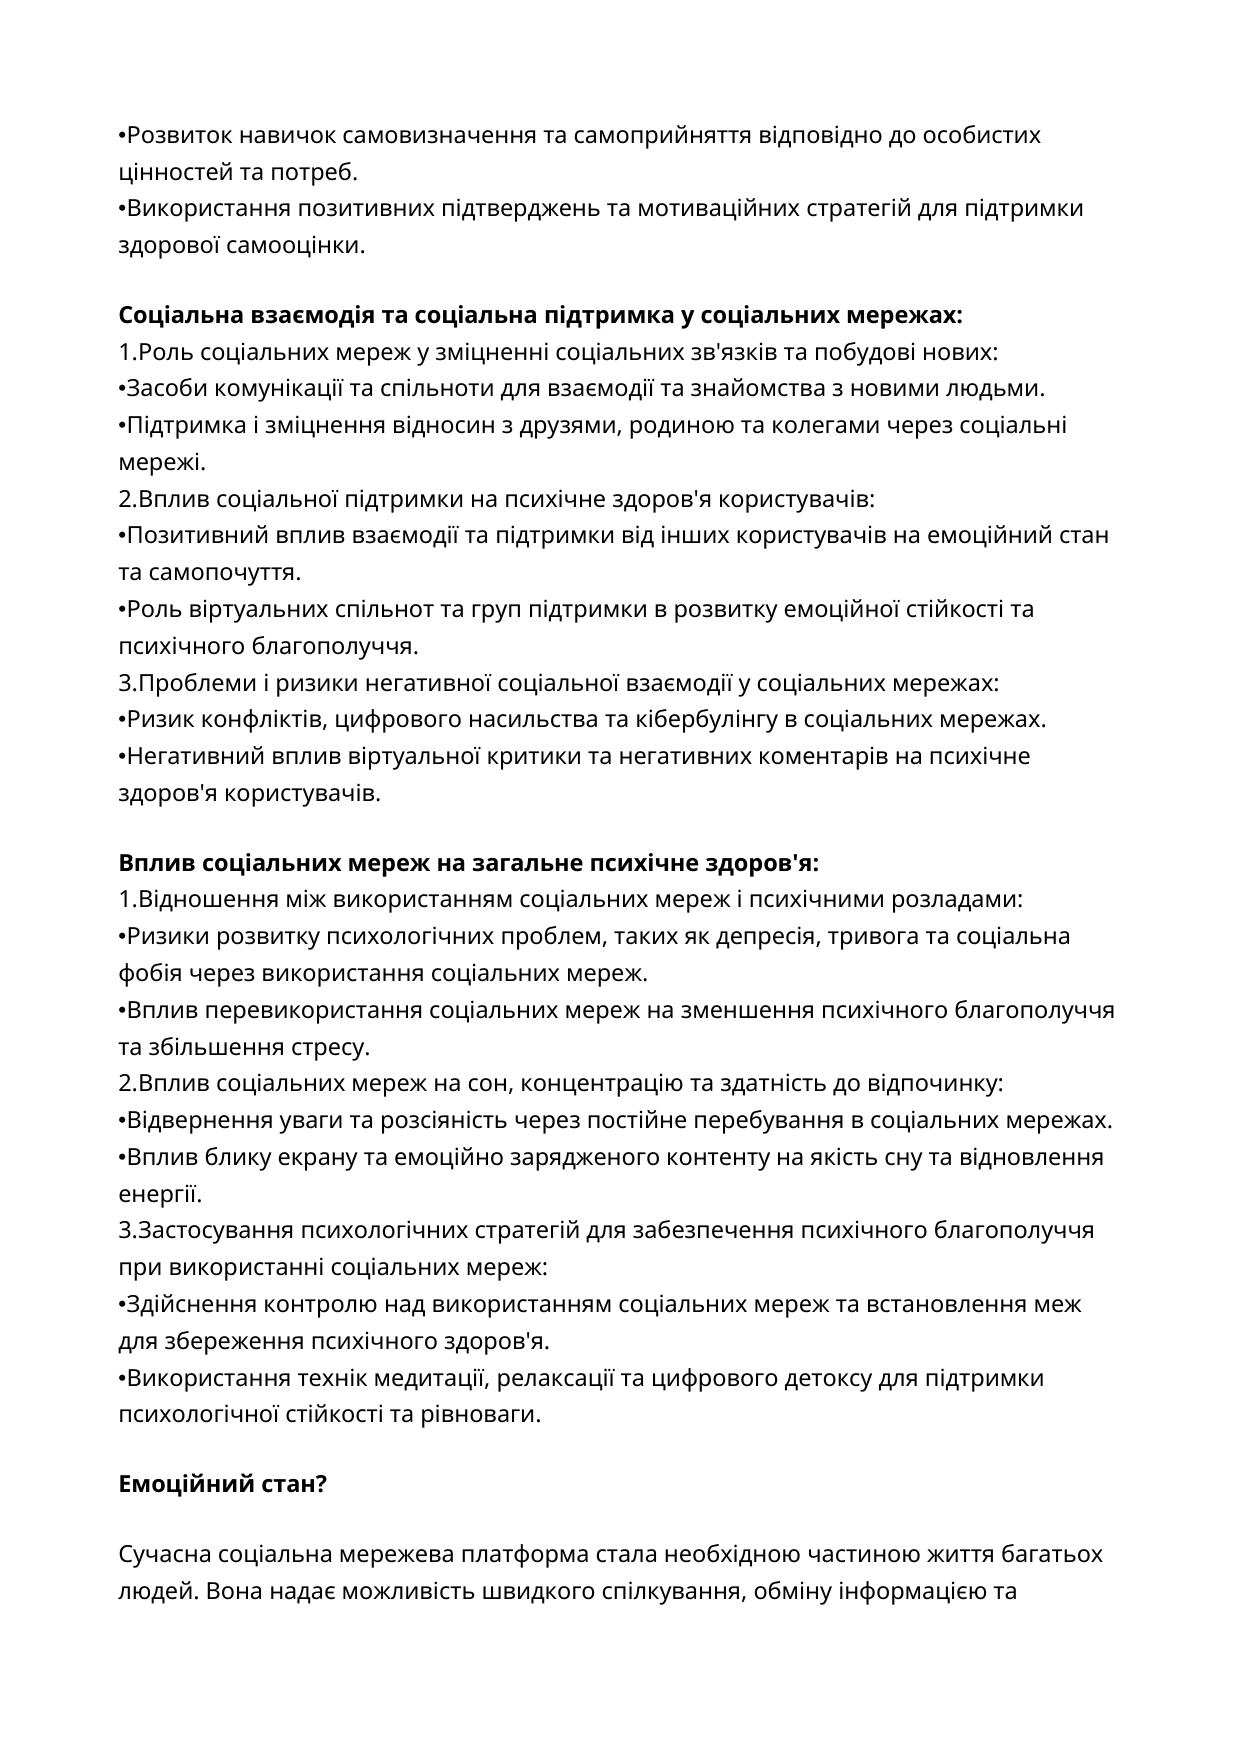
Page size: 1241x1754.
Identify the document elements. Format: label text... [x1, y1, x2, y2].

list Позитивний вплив взаємодії та підтримки від інших користувачів на емоційний стан та самопочуття. [118, 519, 1122, 588]
list Вплив соціальних мереж на сон, концентрацію та здатність до відпочинку: [118, 1067, 1122, 1099]
list Засоби комунікації та спільноти для взаємодії та знайомства з новими людьми. [118, 372, 1122, 404]
list Підтримка і зміцнення відносин з друзями, родиною та колегами через соціальні мережі. [118, 408, 1122, 477]
list Вплив соціальної підтримки на психічне здоров'я користувачів: [118, 482, 1122, 514]
list Вплив перевикористання соціальних мереж на зменшення психічного благополуччя та збільшення стресу. [118, 993, 1122, 1062]
list Вплив блику екрану та емоційно зарядженого контенту на якість сну та відновлення енергії. [118, 1140, 1122, 1209]
list Негативний вплив віртуальної критики та негативних коментарів на психічне здоров'я користувачів. [118, 739, 1122, 808]
list Відвернення уваги та розсіяність через постійне перебування в соціальних мережах. [118, 1103, 1122, 1135]
text Вплив соціальних мереж на загальне психічне здоров'я: [118, 846, 1122, 878]
list Використання технік медитації, релаксації та цифрового детоксу для підтримки психологічної стійкості та рівноваги. [118, 1361, 1122, 1429]
text Сучасна соціальна мережева платформа стала необхідною частиною життя багатьох людей. Вона надає можливість швидкого спілкування, обміну інформацією та [118, 1537, 1122, 1606]
list Ризик конфліктів, цифрового насильства та кібербулінгу в соціальних мережах. [118, 703, 1122, 735]
list Роль віртуальних спільнот та груп підтримки в розвитку емоційної стійкості та психічного благополуччя. [118, 592, 1122, 661]
list Використання позитивних підтверджень та мотиваційних стратегій для підтримки здорової самооцінки. [118, 192, 1122, 260]
list Здійснення контролю над використанням соціальних мереж та встановлення меж для збереження психічного здоров'я. [118, 1287, 1122, 1356]
text Соціальна взаємодія та соціальна підтримка у соціальних мережах: [118, 298, 1122, 330]
text Емоційний стан? [118, 1467, 1122, 1499]
list Роль соціальних мереж у зміцненні соціальних зв'язків та побудові нових: [118, 335, 1122, 367]
list Застосування психологічних стратегій для забезпечення психічного благополуччя при використанні соціальних мереж: [118, 1214, 1122, 1282]
list Ризики розвитку психологічних проблем, таких як депресія, тривога та соціальна фобія через використання соціальних мереж. [118, 919, 1122, 988]
list Розвиток навичок самовизначення та самоприйняття відповідно до особистих цінностей та потреб. [118, 118, 1122, 187]
list Проблеми і ризики негативної соціальної взаємодії у соціальних мережах: [118, 666, 1122, 698]
list Відношення між використанням соціальних мереж і психічними розладами: [118, 883, 1122, 915]
